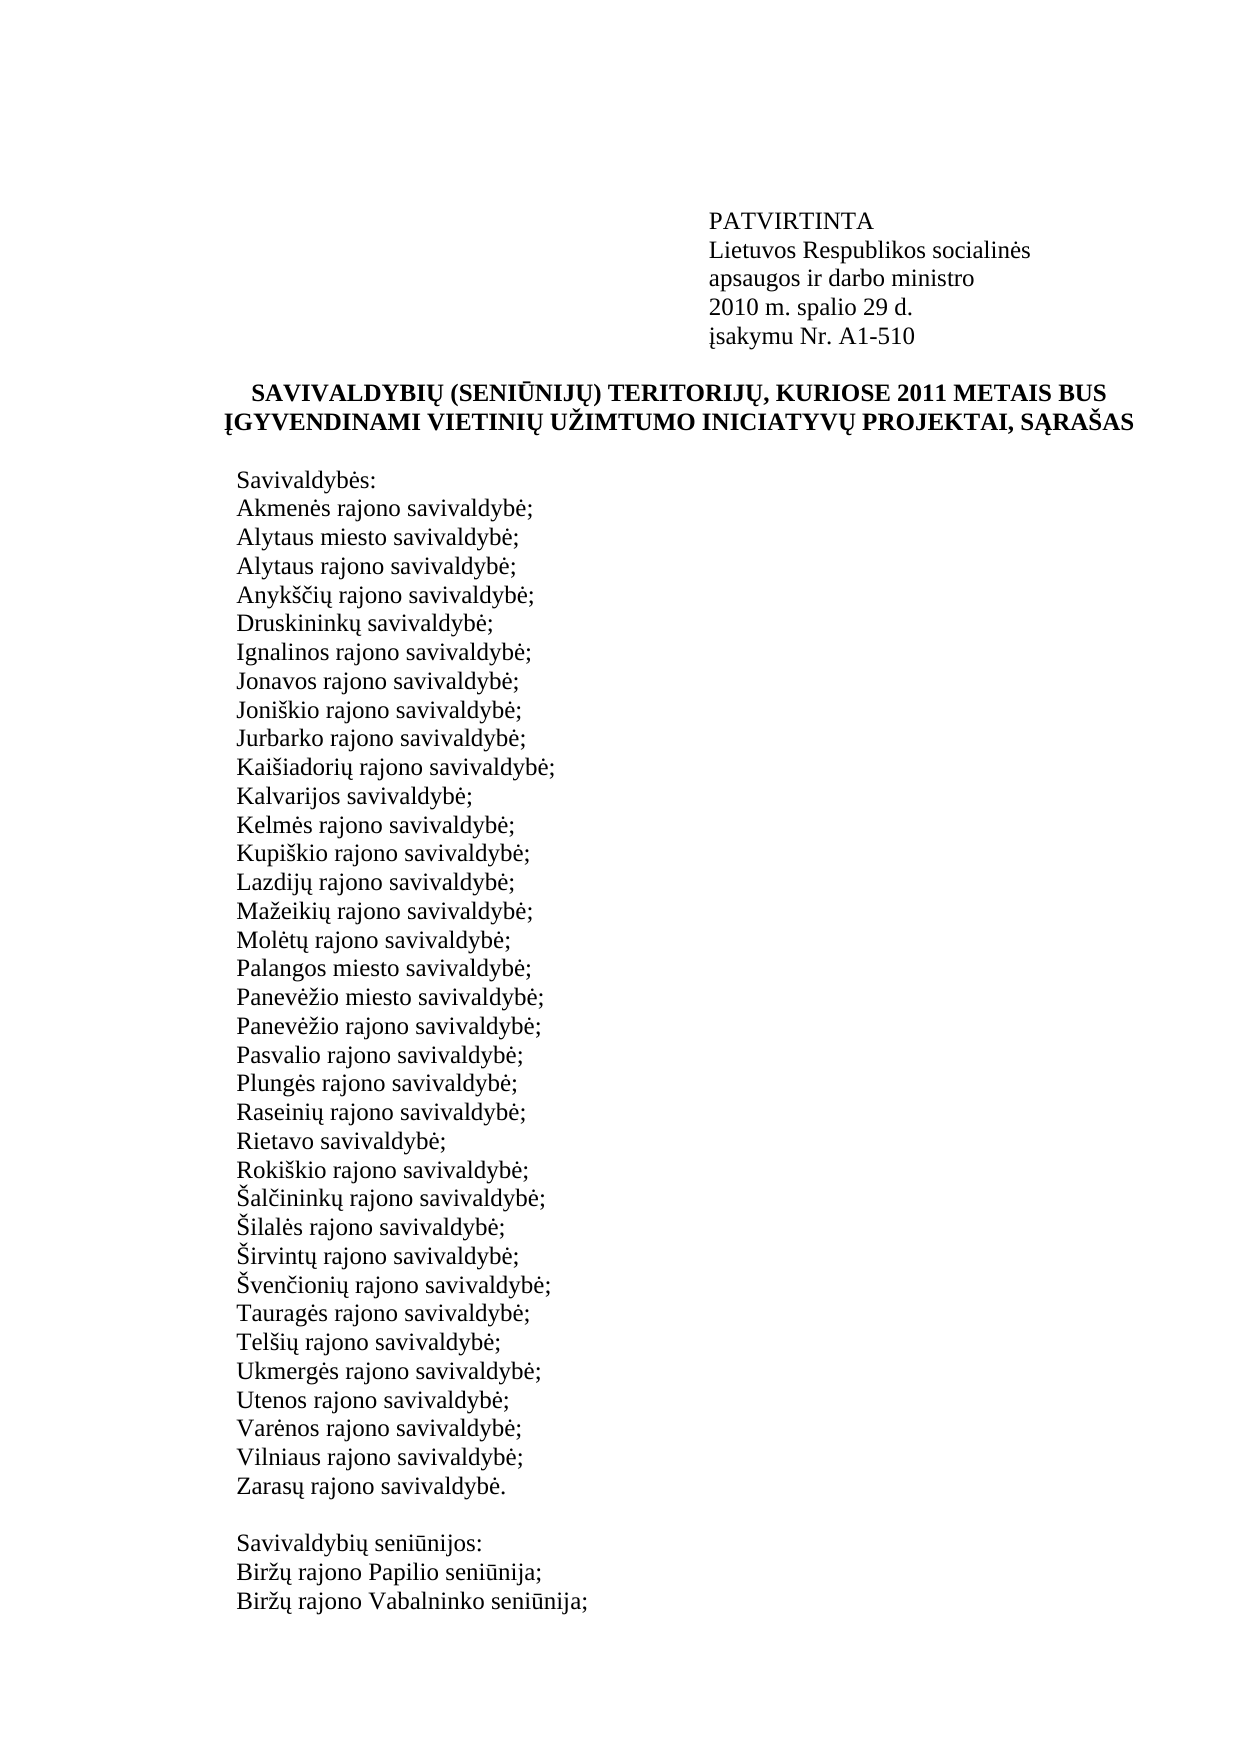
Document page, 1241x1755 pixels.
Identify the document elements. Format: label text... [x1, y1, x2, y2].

text Rokiškio rajono savivaldybė; [177, 1155, 1181, 1183]
text Šalčininkų rajono savivaldybė; [177, 1183, 1181, 1212]
text apsaugos ir darbo ministro [177, 263, 1181, 292]
text Telšių rajono savivaldybė; [177, 1327, 1181, 1356]
text PATVIRTINTA [177, 206, 1181, 235]
text Molėtų rajono savivaldybė; [177, 925, 1181, 953]
text Joniškio rajono savivaldybė; [177, 695, 1181, 723]
text Ukmergės rajono savivaldybė; [177, 1356, 1181, 1385]
text Druskininkų savivaldybė; [177, 608, 1181, 637]
text Švenčionių rajono savivaldybė; [177, 1270, 1181, 1298]
text Lietuvos Respublikos socialinės [177, 235, 1181, 263]
text Anykščių rajono savivaldybė; [177, 580, 1181, 608]
text Jurbarko rajono savivaldybė; [177, 723, 1181, 752]
text Rietavo savivaldybė; [177, 1126, 1181, 1155]
text Kalvarijos savivaldybė; [177, 781, 1181, 810]
text įsakymu Nr. A1-510 [177, 321, 1181, 350]
text Utenos rajono savivaldybė; [177, 1385, 1181, 1413]
text Akmenės rajono savivaldybė; [177, 493, 1181, 522]
text Varėnos rajono savivaldybė; [177, 1413, 1181, 1442]
text Kupiškio rajono savivaldybė; [177, 838, 1181, 867]
text Alytaus rajono savivaldybė; [177, 551, 1181, 580]
text Vilniaus rajono savivaldybė; [177, 1442, 1181, 1471]
text Širvintų rajono savivaldybė; [177, 1241, 1181, 1270]
text Šilalės rajono savivaldybė; [177, 1212, 1181, 1241]
text Savivaldybės: [177, 465, 1181, 493]
text Plungės rajono savivaldybė; [177, 1068, 1181, 1097]
text Panevėžio miesto savivaldybė; [177, 982, 1181, 1011]
text Palangos miesto savivaldybė; [177, 953, 1181, 982]
text Zarasų rajono savivaldybė. [177, 1471, 1181, 1500]
text Mažeikių rajono savivaldybė; [177, 896, 1181, 925]
text Ignalinos rajono savivaldybė; [177, 637, 1181, 666]
text Biržų rajono Papilio seniūnija; [177, 1557, 1181, 1586]
text Tauragės rajono savivaldybė; [177, 1298, 1181, 1327]
text SAVIVALDYBIŲ (SENIŪNIJŲ) TERITORIJŲ, KURIOSE 2011 METAIS BUS ĮGYVENDINAMI VIETINIŲ UŽIMTUMO INICIATYVŲ PROJEKTAI, SĄRAŠAS [177, 378, 1181, 436]
text Lazdijų rajono savivaldybė; [177, 867, 1181, 896]
text 2010 m. spalio 29 d. [177, 292, 1181, 321]
text Pasvalio rajono savivaldybė; [177, 1040, 1181, 1068]
text Jonavos rajono savivaldybė; [177, 666, 1181, 695]
text Raseinių rajono savivaldybė; [177, 1097, 1181, 1126]
text Kaišiadorių rajono savivaldybė; [177, 752, 1181, 781]
text Alytaus miesto savivaldybė; [177, 522, 1181, 551]
text Panevėžio rajono savivaldybė; [177, 1011, 1181, 1040]
text Biržų rajono Vabalninko seniūnija; [177, 1586, 1181, 1615]
text Kelmės rajono savivaldybė; [177, 810, 1181, 838]
text Savivaldybių seniūnijos: [177, 1528, 1181, 1557]
